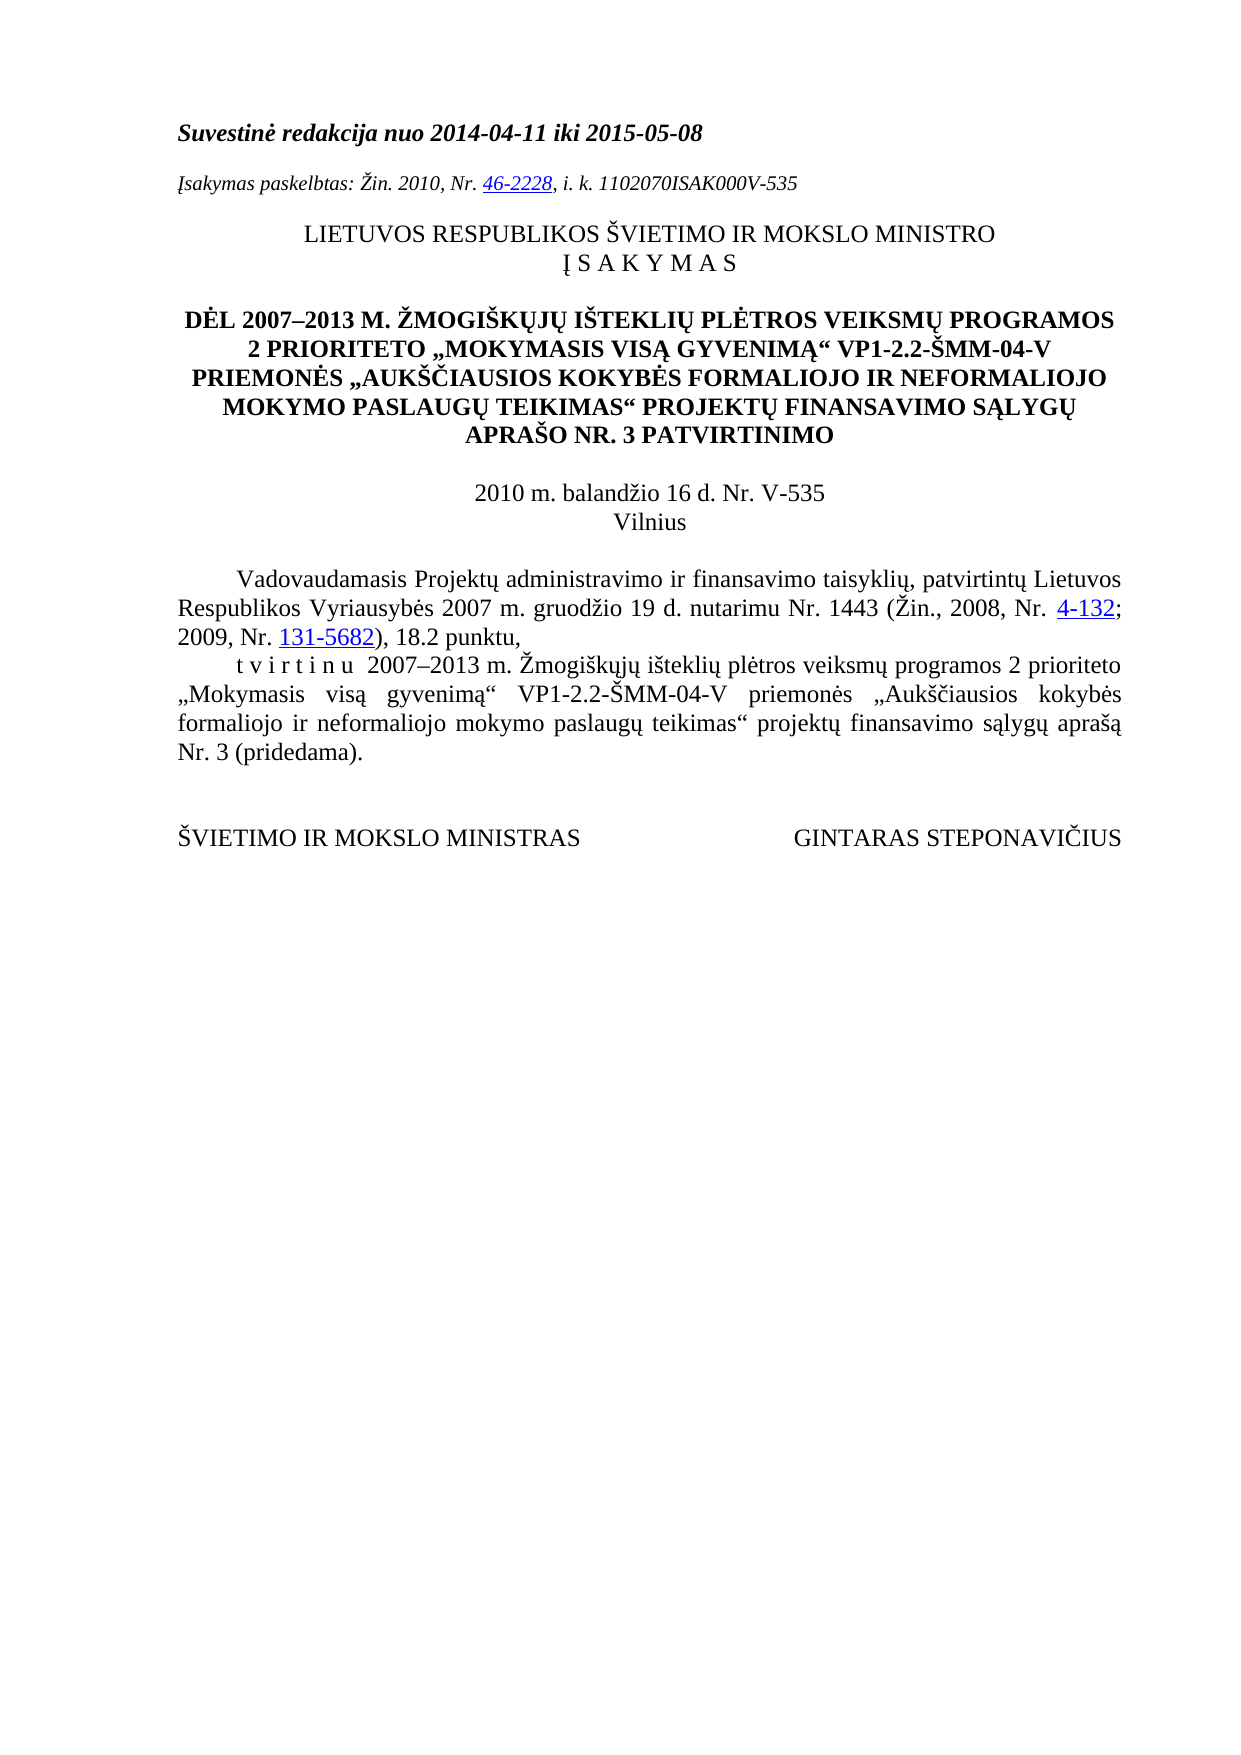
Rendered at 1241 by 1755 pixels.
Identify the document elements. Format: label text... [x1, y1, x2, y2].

text Suvestinė redakcija nuo 2014-04-11 iki 2015-05-08 [177, 118, 1122, 147]
text tvirtinu 2007–2013 m. Žmogiškųjų išteklių plėtros veiksmų programos 2 prioriteto „Mokymasis visą gyvenimą“ VP1-2.2-ŠMM-04-V priemonės „Aukščiausios kokybės formaliojo ir neformaliojo mokymo paslaugų teikimas“ projektų finansavimo sąlygų aprašą Nr. 3 (pridedama). [177, 650, 1122, 765]
text Švietimo ir mokslo ministras Gintaras Steponavičius [177, 823, 1122, 852]
text Įsakymas paskelbtas: Žin. 2010, Nr. 46-2228, i. k. 1102070ISAK000V-535 [177, 171, 1122, 195]
text 2010 m. balandžio 16 d. Nr. V-535 [177, 478, 1122, 507]
text ĮSAKYMAS [177, 248, 1122, 277]
text Vilnius [177, 507, 1122, 535]
text Vadovaudamasis Projektų administravimo ir finansavimo taisyklių, patvirtintų Lietuvos Respublikos Vyriausybės 2007 m. gruodžio 19 d. nutarimu Nr. 1443 (Žin., 2008, Nr. 4-132; 2009, Nr. 131-5682), 18.2 punktu, [177, 564, 1122, 650]
text LIETUVOS RESPUBLIKOS ŠVIETIMO IR MOKSLO MINISTRO [177, 219, 1122, 248]
text DĖL 2007–2013 m. ŽMOGIŠKŲJŲ IŠTEKLIŲ PLĖTROS VEIKSMŲ PROGRAMOS 2 PRIORITETO „MOKYMASIS VISĄ GYVENIMĄ“ VP1-2.2-ŠMM-04-V PRIEMONĖS „AUKŠČIAUSIOS KOKYBĖS FORMALIOJO IR NEFORMALIOJO MOKYMO PASLAUGŲ TEIKIMAS“ PROJEKTŲ FINANSAVIMO SĄLYGŲ APRAŠO Nr. 3 PATVIRTINIMO [177, 305, 1122, 449]
